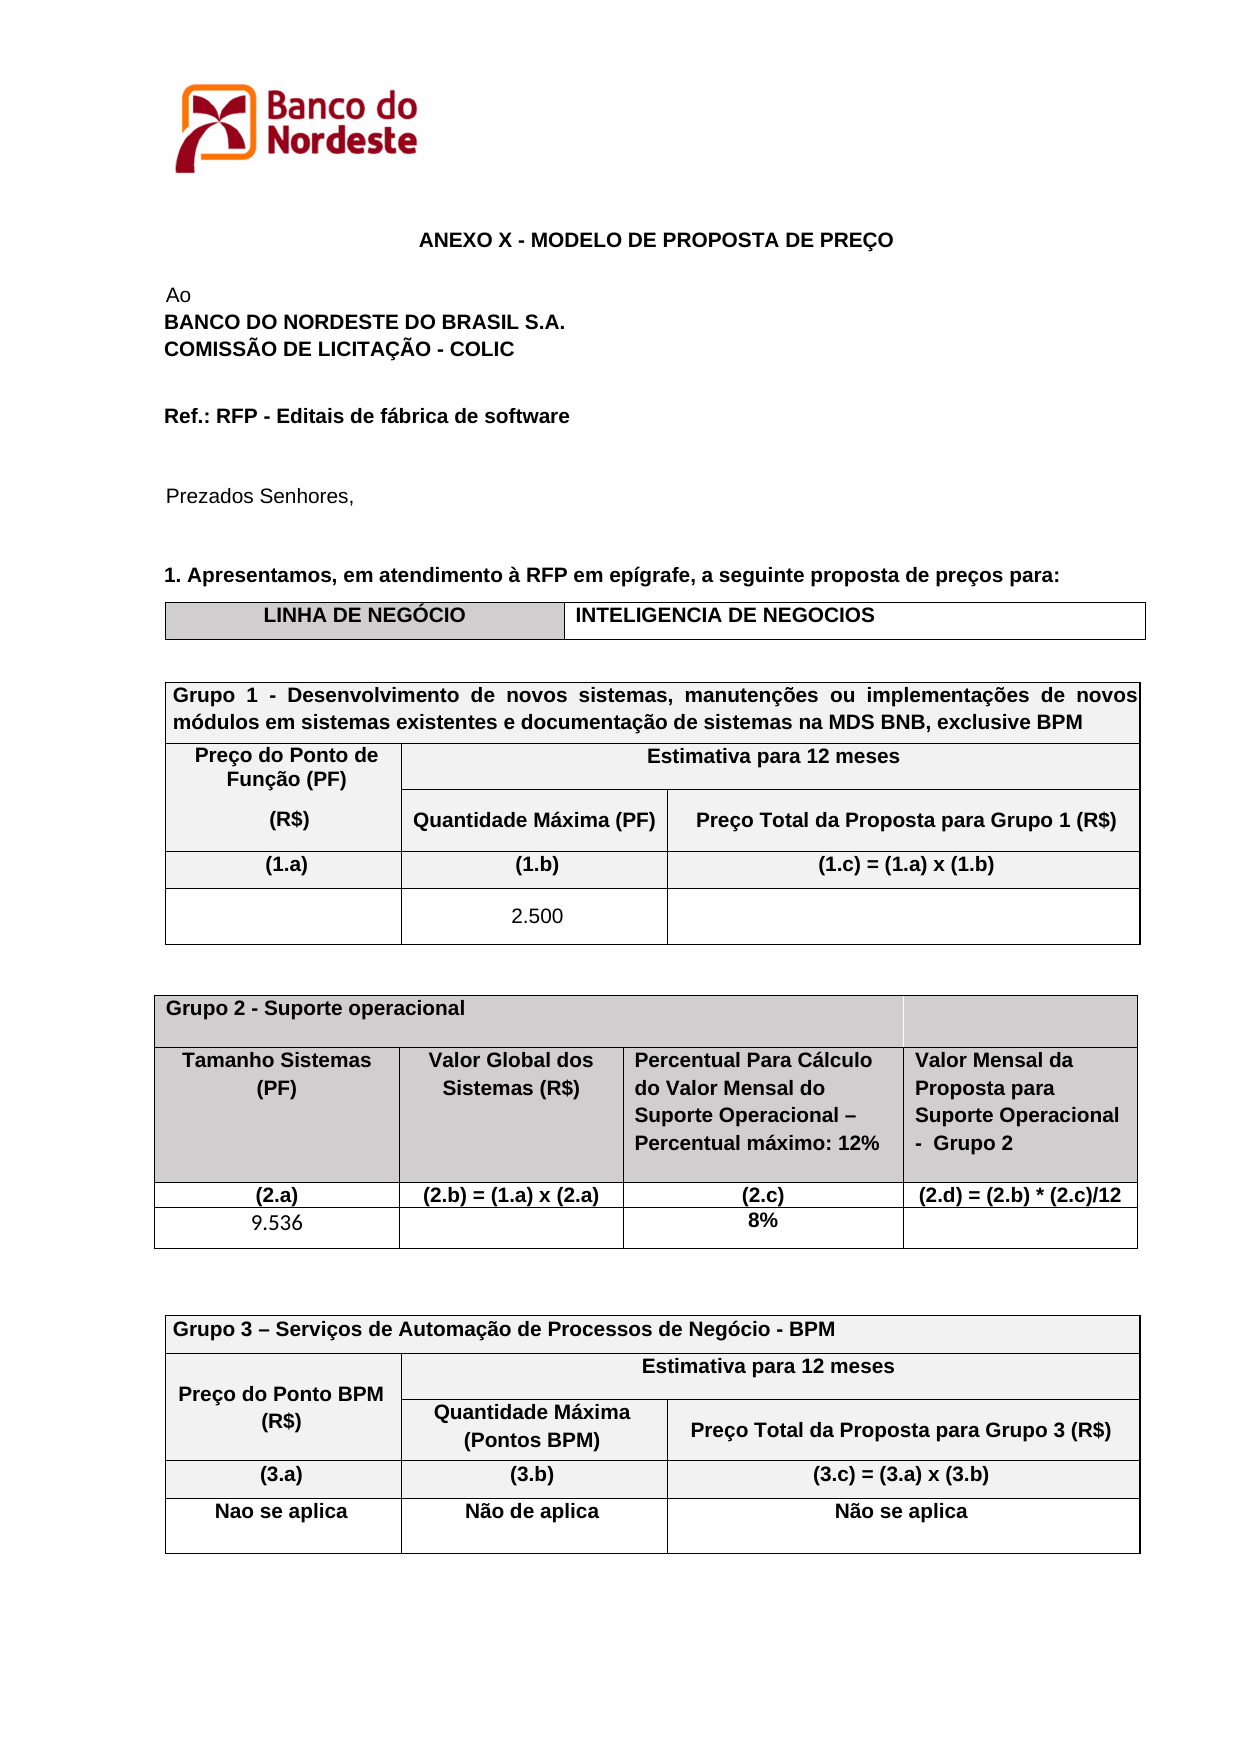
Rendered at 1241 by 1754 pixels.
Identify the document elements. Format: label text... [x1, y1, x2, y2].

table_cell Preço do Ponto de Função (PF) (R$) [166, 744, 401, 851]
table_cell (2.c) [624, 1183, 903, 1207]
table_cell Preço do Ponto BPM (R$) [166, 1354, 401, 1460]
table_cell Nao se aplica [166, 1499, 401, 1553]
table_cell 2.500 [402, 889, 667, 943]
table_cell Estimativa para 12 meses [402, 744, 1139, 789]
table_cell [166, 889, 401, 943]
table_cell (1.b) [402, 852, 667, 888]
table_header LINHA DE NEGÓCIO [166, 603, 564, 639]
table_cell Preço Total da Proposta para Grupo 3 (R$) [668, 1400, 1139, 1460]
table_cell [400, 1208, 623, 1248]
table_cell 9.536 [155, 1208, 399, 1248]
table_cell (2.b) = (1.a) x (2.a) [400, 1183, 623, 1207]
text Ao [166, 283, 1148, 307]
table_header [904, 996, 1137, 1047]
text ANEXO X - MODELO DE PROPOSTA DE PREÇO [166, 228, 1147, 252]
table_header INTELIGENCIA DE NEGOCIOS [565, 603, 1145, 639]
text Ref.: RFP - Editais de fábrica de software [164, 405, 1148, 429]
table_cell Preço Total da Proposta para Grupo 1 (R$) [668, 790, 1139, 851]
table_cell (3.a) [166, 1461, 401, 1498]
table_cell Quantidade Máxima (PF) [402, 790, 667, 851]
table_cell (2.d) = (2.b) * (2.c)/12 [904, 1183, 1137, 1207]
table_header Grupo 2 - Suporte operacional [155, 996, 623, 1047]
table_cell Quantidade Máxima (Pontos BPM) [402, 1400, 667, 1460]
table_cell Valor Mensal da Proposta para Suporte Operacional - Grupo 2 [904, 1048, 1137, 1182]
table_cell (3.b) [402, 1461, 667, 1498]
text COMISSÃO DE LICITAÇÃO - COLIC [164, 338, 1148, 361]
table_header [623, 996, 903, 1047]
table_cell Não de aplica [402, 1499, 667, 1553]
text Prezados Senhores, [166, 484, 1148, 508]
table_cell [904, 1208, 1137, 1248]
table_cell (1.c) = (1.a) x (1.b) [668, 852, 1139, 888]
table_cell [668, 889, 1139, 943]
table_cell (3.c) = (3.a) x (3.b) [668, 1461, 1139, 1498]
table_cell Não se aplica [668, 1499, 1139, 1553]
picture [165, 73, 424, 181]
table_cell Valor Global dos Sistemas (R$) [400, 1048, 623, 1182]
table_cell Tamanho Sistemas (PF) [155, 1048, 399, 1182]
text BANCO DO NORDESTE DO BRASIL S.A. [164, 311, 1148, 334]
table_cell Percentual Para Cálculo do Valor Mensal do Suporte Operacional – Percentual máximo: 12% [624, 1048, 903, 1182]
table_header Grupo 3 – Serviços de Automação de Processos de Negócio - BPM [166, 1316, 1139, 1353]
table_cell 8% [624, 1208, 903, 1248]
table_cell Estimativa para 12 meses [402, 1354, 1139, 1399]
table_cell (2.a) [155, 1183, 399, 1207]
table_header Grupo 1 - Desenvolvimento de novos sistemas, manutenções ou implementações de novos módulos em sistemas existentes e documentação de sistemas na MDS BNB, exclusive BPM [166, 683, 1139, 743]
text 1. Apresentamos, em atendimento à RFP em epígrafe, a seguinte proposta de preços para: [164, 563, 1148, 587]
table_cell (1.a) [166, 852, 401, 888]
